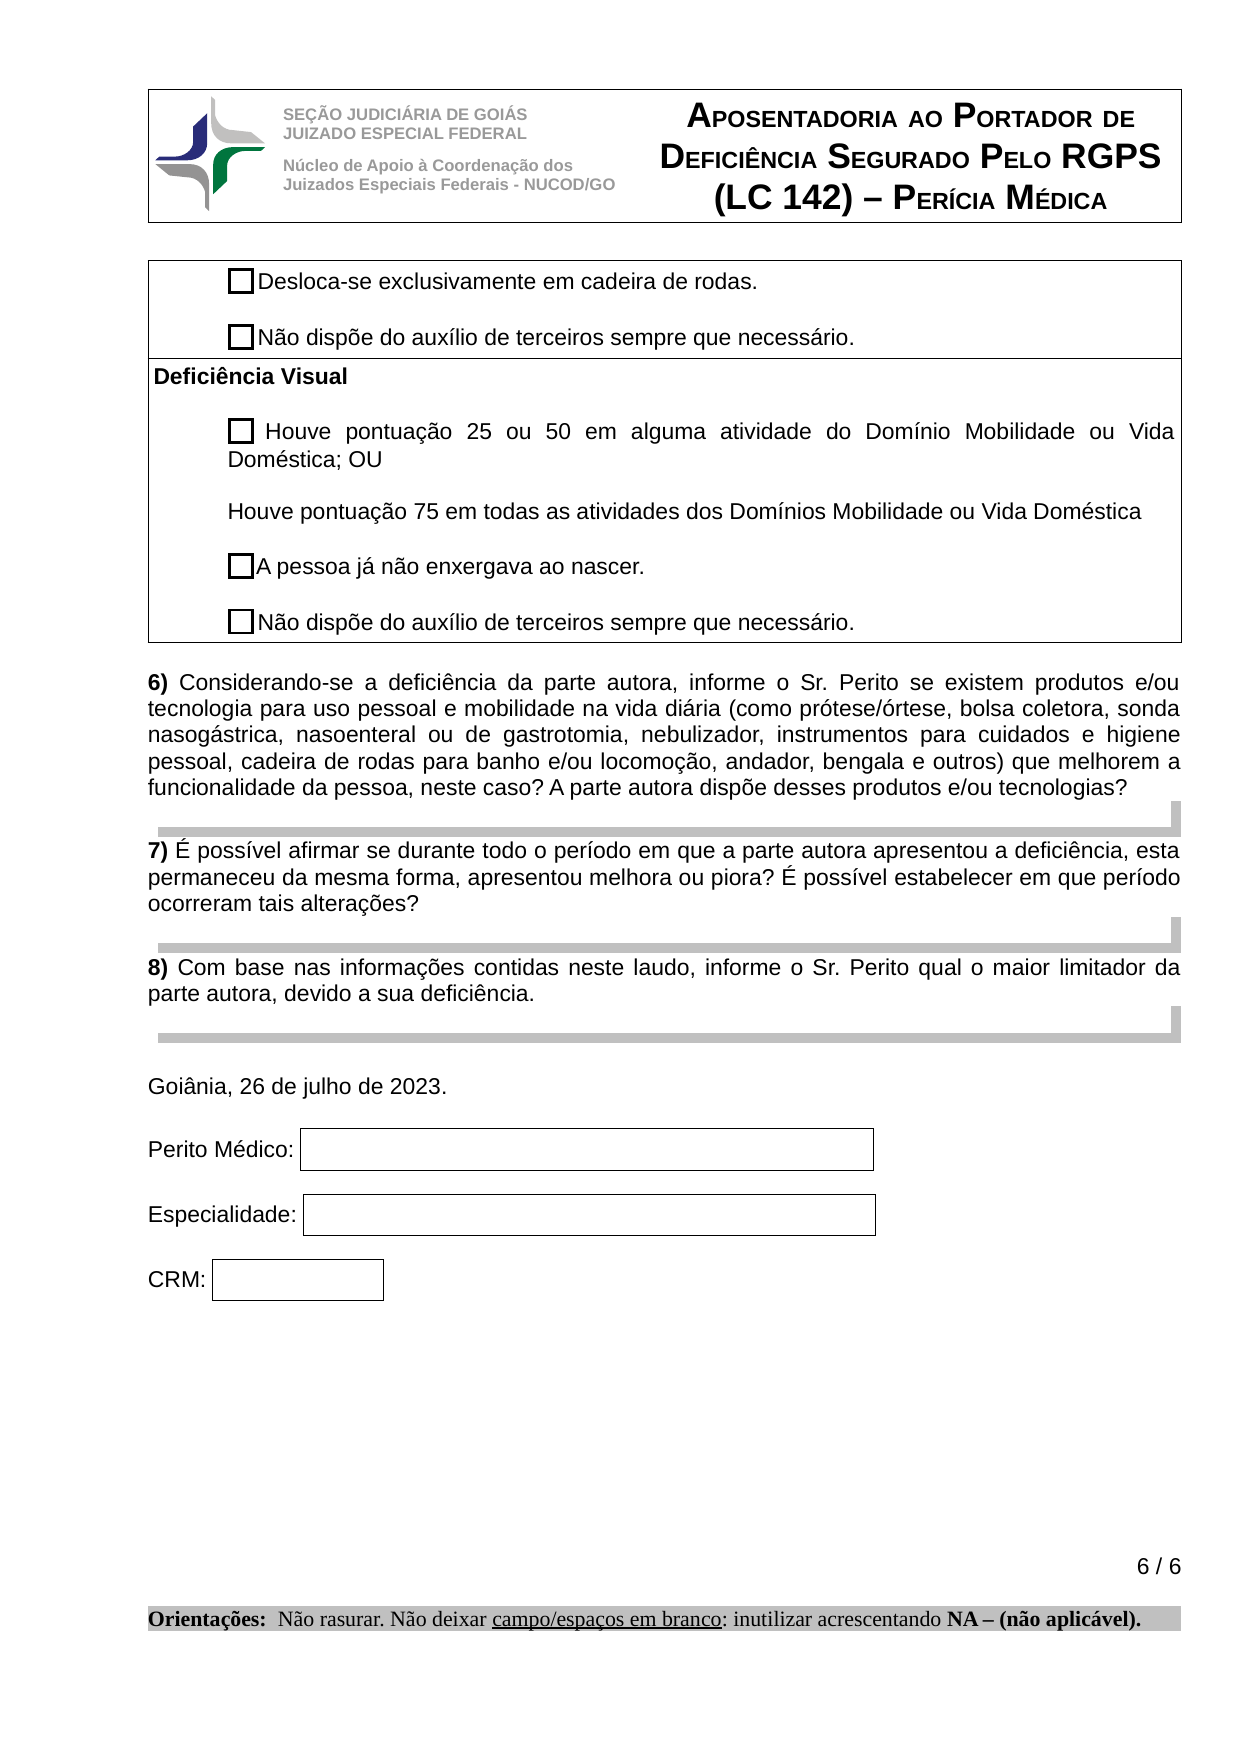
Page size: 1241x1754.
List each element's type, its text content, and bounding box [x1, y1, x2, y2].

table_cell Desloca-se exclusivamente em cadeira de rodas. Não dispõe do auxílio de terceiros sempre que necessário. [149, 261, 1181, 357]
table_cell Deficiência Visual Houve pontuação 25 ou 50 em alguma atividade do Domínio Mobilidade ou Vida Doméstica; OU Houve pontuação 75 em todas as atividades dos Domínios Mobilidade ou Vida Doméstica A pessoa já não enxergava ao nascer. Não dispõe do auxílio de terceiros sempre que necessário. [149, 359, 1181, 642]
text [874, 1128, 1181, 1170]
text 7) É possível afirmar se durante todo o período em que a parte autora apresentou a deficiência, esta permaneceu da mesma forma, apresentou melhora ou piora? É possível estabelecer em que período ocorreram tais alterações? [148, 837, 1181, 917]
text 6) Considerando-se a deficiência da parte autora, informe o Sr. Perito se existem produtos e/ou tecnologia para uso pessoal e mobilidade na vida diária (como prótese/órtese, bolsa coletora, sonda nasogástrica, nasoenteral ou de gastrotomia, nebulizador, instrumentos para cuidados e higiene pessoal, cadeira de rodas para banho e/ou locomoção, andador, bengala e outros) que melhorem a funcionalidade da pessoa, neste caso? A parte autora dispõe desses produtos e/ou tecnologias? [148, 669, 1181, 801]
text 8) Com base nas informações contidas neste laudo, informe o Sr. Perito qual o maior limitador da parte autora, devido a sua deficiência. [148, 953, 1181, 1006]
text CRM: [148, 1259, 212, 1300]
text Perito Médico: [148, 1128, 300, 1170]
text Goiânia, 26 de Julho de 2023. [148, 1073, 1181, 1099]
text Especialidade: [148, 1194, 303, 1235]
text [384, 1259, 1181, 1300]
text [876, 1194, 1181, 1235]
